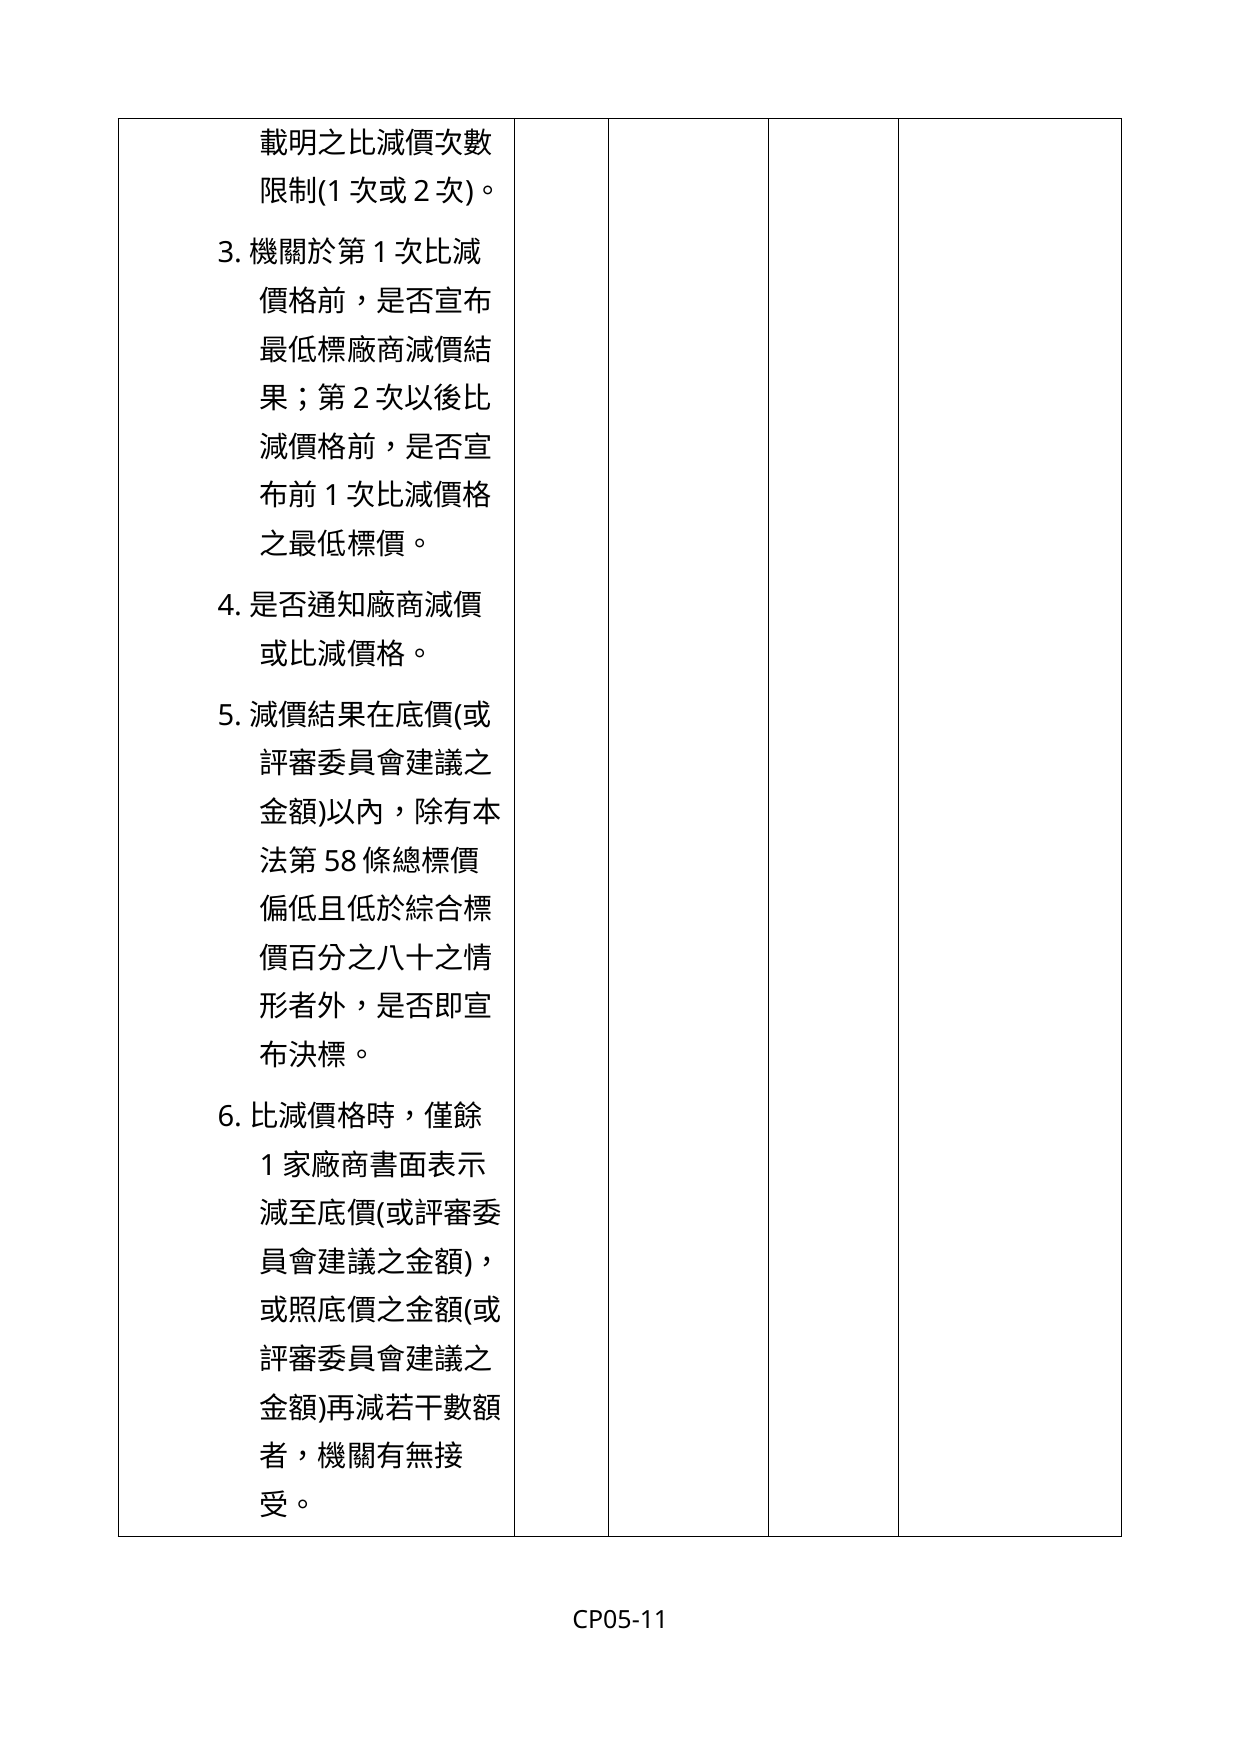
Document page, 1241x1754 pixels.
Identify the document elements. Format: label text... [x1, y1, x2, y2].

table_cell [515, 119, 608, 1536]
table_cell 減價作業 合於招標文件規定之投標廠商僅有1家或採議價方式辦理者： 須限制減價次數者，有無先通知廠商。 廠商減價有無書明減價後之標價，或書面表示減至底價(或評審委員會建議之金額)，或照底價(或評審委員會建議之金額)再減若干數額。 減價結果在底價(或評審委員會建議之金額)以內，除有本法第58條總標價偏低且低於綜合標價百分之八十之情形者外，是否即宣布決標。 減價結果，廠商表明不願再減價，或減價次數已達限制次數而其報價仍超過底價(或評審委員會建議之金額)者，是否予廢標。 擬超底價決標者，機關是否確有緊急情事需決標、比減價格結果未超過底價百分之八亦未逾預算數額，且經原底價核定人或其授權人員核准；其屬查核金額以上之採購，且廠商報價超過底價百分之四者，有無先報經上級機關核准。 未訂底價之採購，除小額採購外，有無成立評審委員會。有無先審查合於招標文件規定之標價後，再由評審委員會提出建議之金額，或認其標價合理而不提出建議之金額。 未訂底價之採購，其減價結果，廠商表明不願再減價，或減價次數已達限制次數，而其報價仍超過評審委員會建議之金額或預算金額時，有無廢標。 合於招標文件規定之投標廠商在2家以上者： 最低標價超過底價(或評審委員會建議之金額)時，於比減價格前，是否先洽最低標廠商減價1次。 比減價格是否未逾3次，或招標文件載明之比減價次數限制(1次或2次)。 機關於第1次比減價格前，是否宣布最低標廠商減價結果；第2次以後比減價格前，是否宣布前1次比減價格之最低標價。 是否通知廠商減價或比減價格。 減價結果在底價(或評審委員會建議之金額)以內，除有本法第58條總標價偏低且低於綜合標價百分之八十之情形者外，是否即宣布決標。 比減價格時，僅餘1家廠商書面表示減至底價(或評審委員會建議之金額)，或照底價之金額(或評審委員會建議之金額)再減若干數額者，機關有無接受。 比減價結果，廠商表明不願再減價，或減價次數已達限制次數而其報價仍超過底價(或評審委員會建議之金額)者，是否廢標。 擬超底價決標者，機關是否確有緊急情事需決標、比減價格結果未超過底價百分之八亦未逾預算數額，且經原底價核定人或其授權人員核准；其屬查核金額以上之採購，廠商報價超過底價百分之四者，有無先報經上級機關核准。 有2家以上廠商標價相同，且均得為決標對象時，其比減價格次數已達3次者，有無逕行抽籤決定之；其比減價格次數未達3次者，是否由該等廠商再行比減價格1次，以低價者決標；其標價仍相同者，有無抽籤決定之。 未訂底價之採購，其比減價結果，廠商表明不願再減價，或減價次數已達限制次數，而其報價仍超過評審委員會建議之金額或預算金額時，有無廢標。 廠商投標文件內記載金額之文字與號碼不符時，有無以文字為準。 機關依本法第60條規定通知廠商，廠商未依通知期限辦理者，是否視同放棄減價、比減價格。 最低標廠商之總標價如有低於底價百分之八十，或經評審或評選委員會認為偏低者，機關是否依本法第58條、本法第58條處理總標價低於底價百分之八十案件之執行程序及新北市政府所屬各機關辦理採購規範第20點規定辦理。 [119, 119, 514, 1536]
table_cell [899, 119, 1121, 1536]
table_cell [769, 119, 898, 1536]
table_cell [609, 119, 768, 1536]
